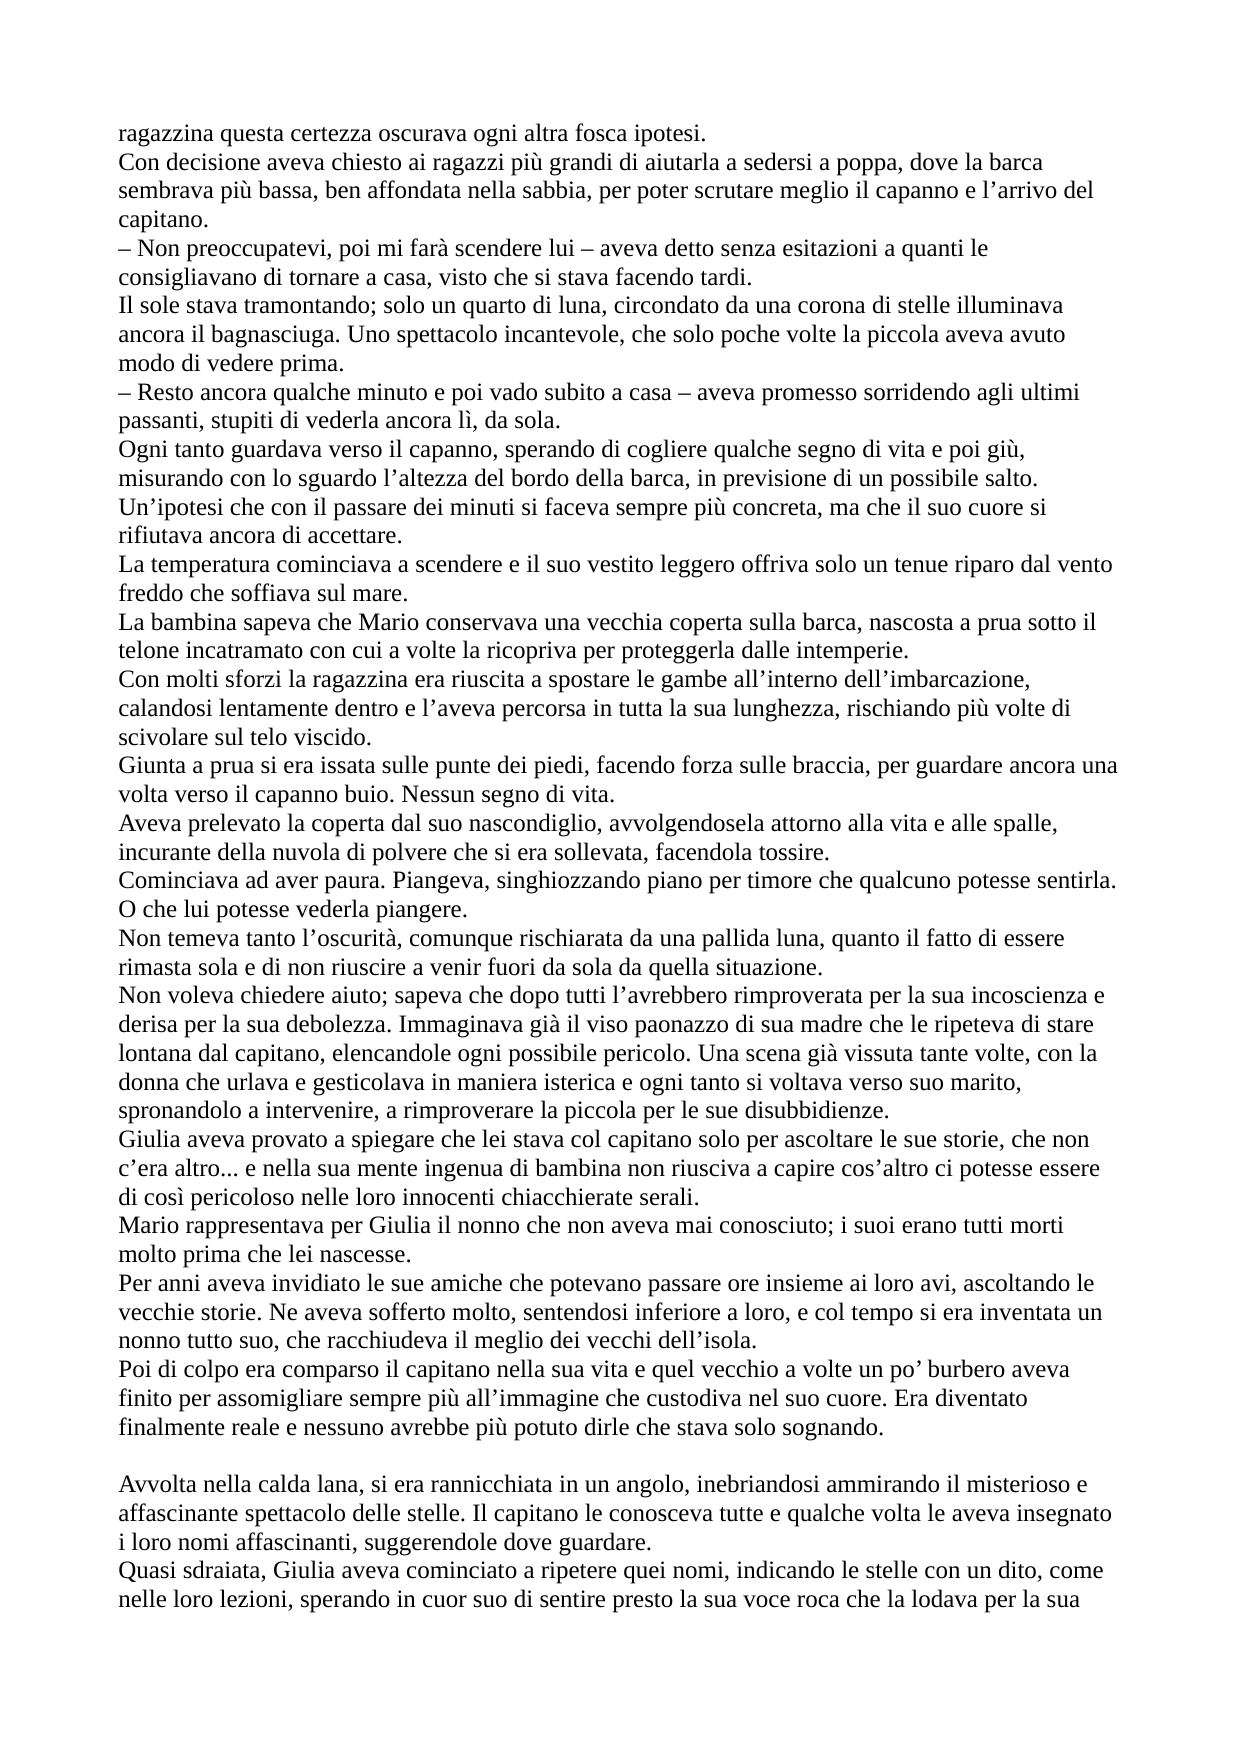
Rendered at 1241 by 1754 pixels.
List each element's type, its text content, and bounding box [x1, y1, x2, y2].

text Con decisione aveva chiesto ai ragazzi più grandi di aiutarla a sedersi a poppa, dove la barca sembrava più bassa, ben affondata nella sabbia, per poter scrutare meglio il capanno e l’arrivo del capitano. [118, 147, 1122, 233]
text Con molti sforzi la ragazzina era riuscita a spostare le gambe all’interno dell’imbarcazione, calandosi lentamente dentro e l’aveva percorsa in tutta la sua lunghezza, rischiando più volte di scivolare sul telo viscido. [118, 664, 1122, 751]
text La temperatura cominciava a scendere e il suo vestito leggero offriva solo un tenue riparo dal vento freddo che soffiava sul mare. [118, 549, 1122, 607]
text Ogni tanto guardava verso il capanno, sperando di cogliere qualche segno di vita e poi giù, misurando con lo sguardo l’altezza del bordo della barca, in previsione di un possibile salto. Un’ipotesi che con il passare dei minuti si faceva sempre più concreta, ma che il suo cuore si rifiutava ancora di accettare. [118, 434, 1122, 549]
text Giulia aveva provato a spiegare che lei stava col capitano solo per ascoltare le sue storie, che non c’era altro... e nella sua mente ingenua di bambina non riusciva a capire cos’altro ci potesse essere di così pericoloso nelle loro innocenti chiacchierate serali. [118, 1124, 1122, 1211]
text Cominciava ad aver paura. Piangeva, singhiozzando piano per timore che qualcuno potesse sentirla. O che lui potesse vederla piangere. [118, 866, 1122, 923]
text Aveva prelevato la coperta dal suo nascondiglio, avvolgendosela attorno alla vita e alle spalle, incurante della nuvola di polvere che si era sollevata, facendola tossire. [118, 808, 1122, 866]
text Non temeva tanto l’oscurità, comunque rischiarata da una pallida luna, quanto il fatto di essere rimasta sola e di non riuscire a venir fuori da sola da quella situazione. [118, 923, 1122, 981]
text Avvolta nella calda lana, si era rannicchiata in un angolo, inebriandosi ammirando il misterioso e affascinante spettacolo delle stelle. Il capitano le conosceva tutte e qualche volta le aveva insegnato i loro nomi affascinanti, suggerendole dove guardare. [118, 1469, 1122, 1556]
text Mario rappresentava per Giulia il nonno che non aveva mai conosciuto; i suoi erano tutti morti molto prima che lei nascesse. [118, 1211, 1122, 1268]
text – Non preoccupatevi, poi mi farà scendere lui – aveva detto senza esitazioni a quanti le consigliavano di tornare a casa, visto che si stava facendo tardi. [118, 233, 1122, 291]
text Giunta a prua si era issata sulle punte dei piedi, facendo forza sulle braccia, per guardare ancora una volta verso il capanno buio. Nessun segno di vita. [118, 751, 1122, 808]
text Il sole stava tramontando; solo un quarto di luna, circondato da una corona di stelle illuminava ancora il bagnasciuga. Uno spettacolo incantevole, che solo poche volte la piccola aveva avuto modo di vedere prima. [118, 291, 1122, 377]
text La bambina sapeva che Mario conservava una vecchia coperta sulla barca, nascosta a prua sotto il telone incatramato con cui a volte la ricopriva per proteggerla dalle intemperie. [118, 607, 1122, 664]
text – Resto ancora qualche minuto e poi vado subito a casa – aveva promesso sorridendo agli ultimi passanti, stupiti di vederla ancora lì, da sola. [118, 377, 1122, 434]
text Quasi sdraiata, Giulia aveva cominciato a ripetere quei nomi, indicando le stelle con un dito, come nelle loro lezioni, sperando in cuor suo di sentire presto la sua voce roca che la lodava per la sua [118, 1556, 1122, 1613]
text Non voleva chiedere aiuto; sapeva che dopo tutti l’avrebbero rimproverata per la sua incoscienza e derisa per la sua debolezza. Immaginava già il viso paonazzo di sua madre che le ripeteva di stare lontana dal capitano, elencandole ogni possibile pericolo. Una scena già vissuta tante volte, con la donna che urlava e gesticolava in maniera isterica e ogni tanto si voltava verso suo marito, spronandolo a intervenire, a rimproverare la piccola per le sue disubbidienze. [118, 981, 1122, 1124]
text Per anni aveva invidiato le sue amiche che potevano passare ore insieme ai loro avi, ascoltando le vecchie storie. Ne aveva sofferto molto, sentendosi inferiore a loro, e col tempo si era inventata un nonno tutto suo, che racchiudeva il meglio dei vecchi dell’isola. [118, 1268, 1122, 1354]
text Poi di colpo era comparso il capitano nella sua vita e quel vecchio a volte un po’ burbero aveva finito per assomigliare sempre più all’immagine che custodiva nel suo cuore. Era diventato finalmente reale e nessuno avrebbe più potuto dirle che stava solo sognando. [118, 1354, 1122, 1441]
text ragazzina questa certezza oscurava ogni altra fosca ipotesi. [118, 118, 1122, 147]
